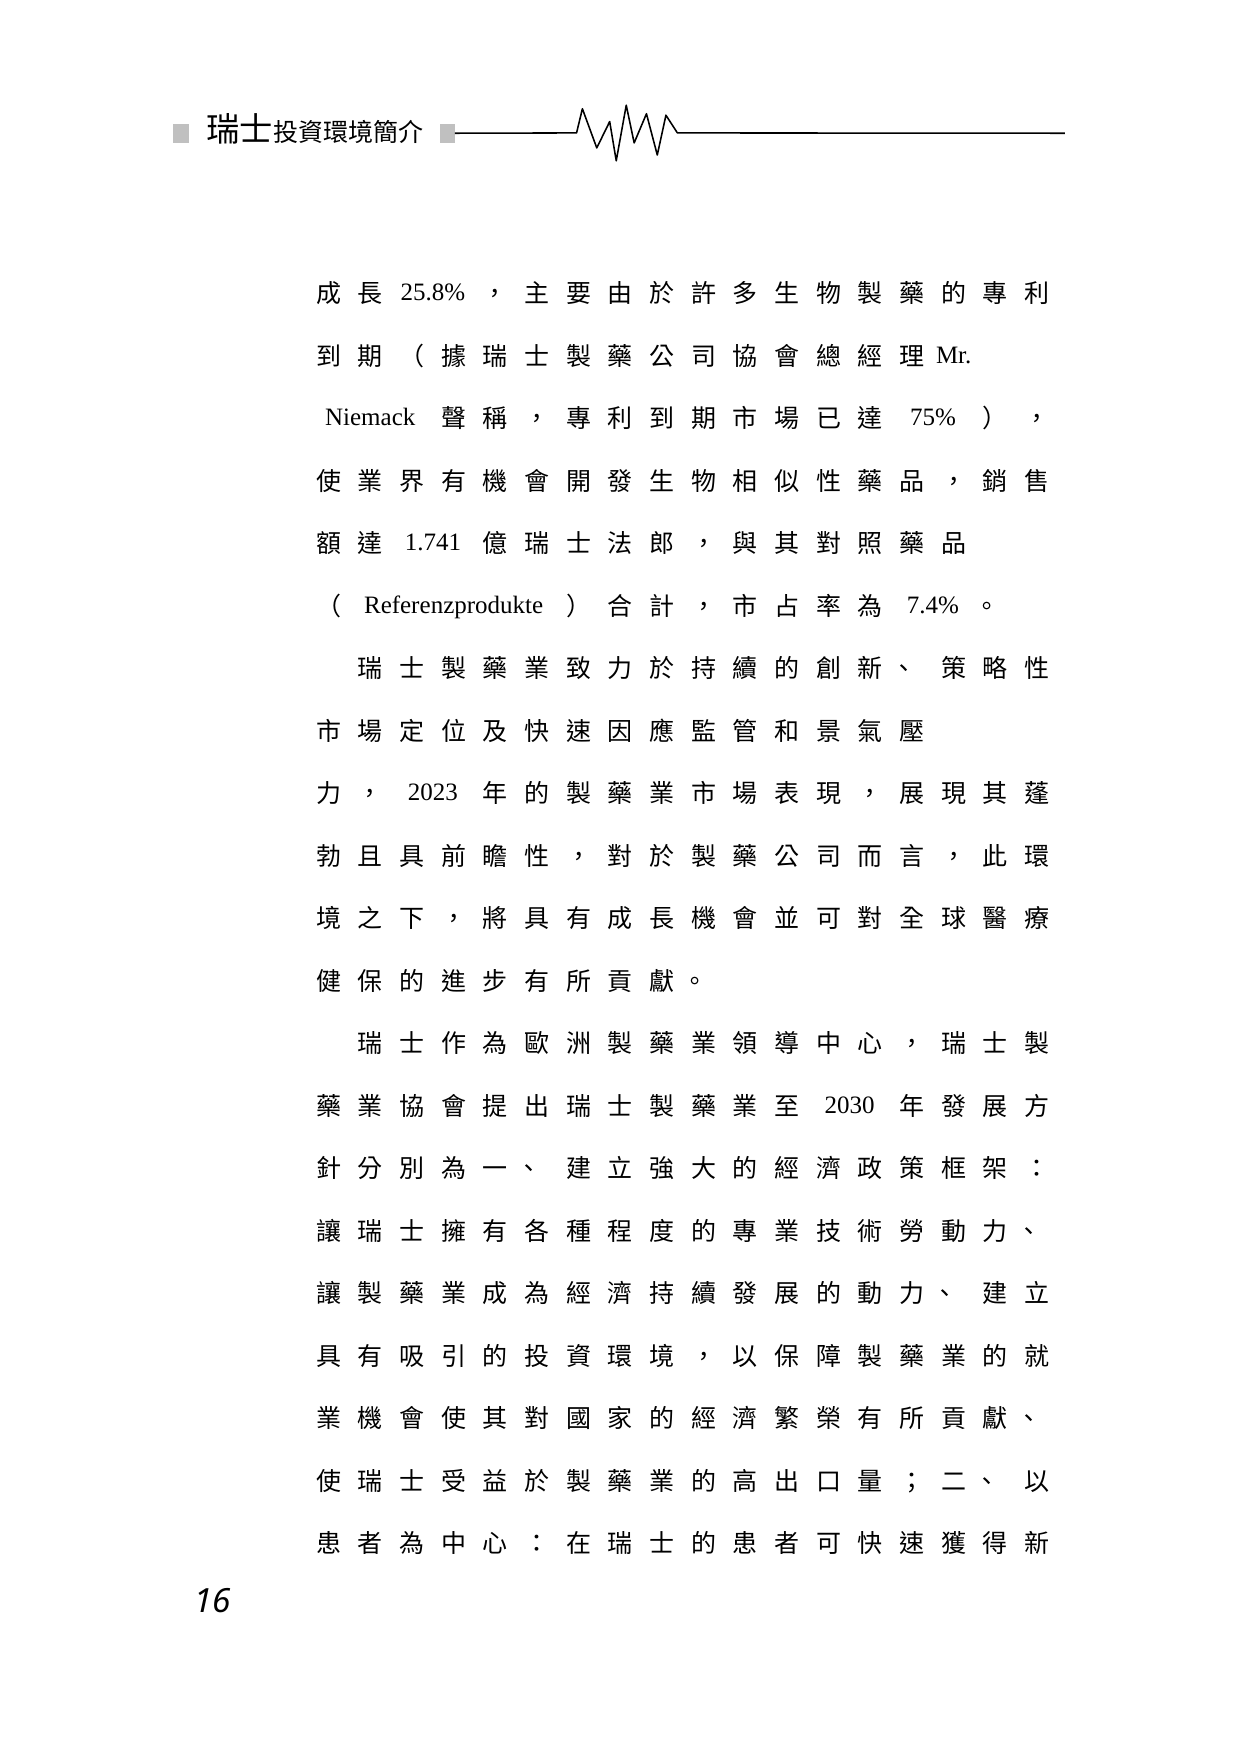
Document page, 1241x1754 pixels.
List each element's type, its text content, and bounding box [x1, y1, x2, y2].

text 成長25.8%，主要由於許多生物製藥的專利到期（據瑞士製藥公司協會總經理Mr. Niemack聲稱，專利到期市場已達75%），使業界有機會開發生物相似性藥品，銷售額達1.741億瑞士法郎，與其對照藥品（Referenzprodukte）合計，市占率為7.4%。 [281, 250, 1058, 625]
text 瑞士製藥業致力於持續的創新、策略性市場定位及快速因應監管和景氣壓力，2023年的製藥業市場表現，展現其蓬勃且具前瞻性，對於製藥公司而言，此環境之下，將具有成長機會並可對全球醫療健保的進步有所貢獻。 [281, 625, 1058, 1000]
text 瑞士作為歐洲製藥業領導中心，瑞士製藥業協會提出瑞士製藥業至2030年發展方針分別為一、建立強大的經濟政策框架：讓瑞士擁有各種程度的專業技術勞動力、讓製藥業成為經濟持續發展的動力、建立具有吸引的投資環境，以保障製藥業的就業機會使其對國家的經濟繁榮有所貢獻、使瑞士受益於製藥業的高出口量；二、以患者為中心：在瑞士的患者可快速獲得新 [281, 1000, 1058, 1563]
